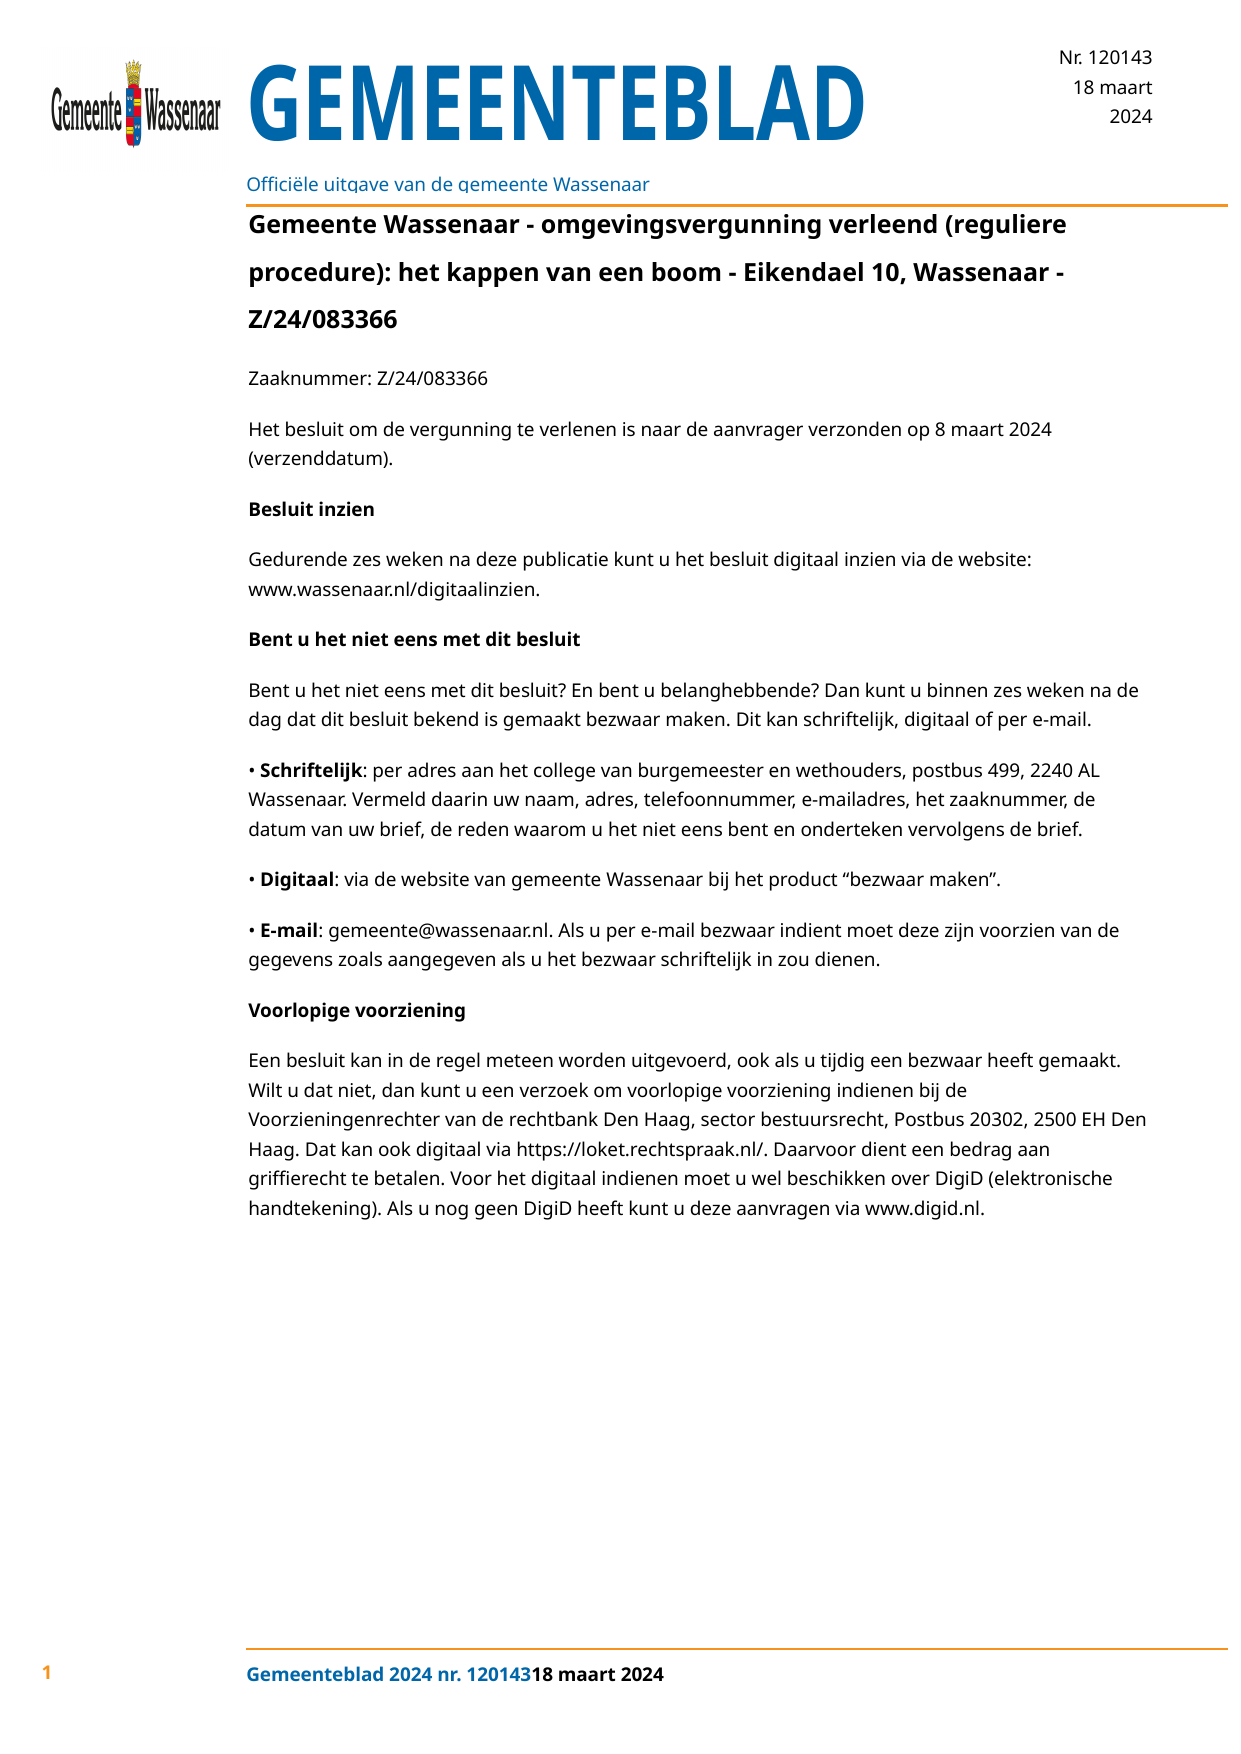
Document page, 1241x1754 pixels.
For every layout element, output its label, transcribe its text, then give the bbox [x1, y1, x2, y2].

text Het besluit om de vergunning te verlenen is naar de aanvrager verzonden op 8 maart 2024 (verzenddatum). [248, 416, 1152, 471]
text Een besluit kan in de regel meteen worden uitgevoerd, ook als u tijdig een bezwaar heeft gemaakt. Wilt u dat niet, dan kunt u een verzoek om voorlopige voorziening indienen bij de Voorzieningenrechter van de rechtbank Den Haag, sector bestuursrecht, Postbus 20302, 2500 EH Den Haag. Dat kan ook digitaal via https://loket.rechtspraak.nl/. Daarvoor dient een bedrag aan griffierecht te betalen. Voor het digitaal indienen moet u wel beschikken over DigiD (elektronische handtekening). Als u nog geen DigiD heeft kunt u deze aanvragen via www.digid.nl. [248, 1047, 1152, 1221]
text Gedurende zes weken na deze publicatie kunt u het besluit digitaal inzien via de website: www.wassenaar.nl/digitaalinzien. [248, 546, 1152, 602]
text Bent u het niet eens met dit besluit? En bent u belanghebbende? Dan kunt u binnen zes weken na de dag dat dit besluit bekend is gemaakt bezwaar maken. Dit kan schriftelijk, digitaal of per e-mail. [248, 677, 1152, 732]
text • Digitaal: via de website van gemeente Wassenaar bij het product “bezwaar maken”. [248, 866, 1152, 892]
picture [41, 47, 231, 172]
text Zaaknummer: Z/24/083366 [248, 366, 1152, 391]
text • Schriftelijk: per adres aan het college van burgemeester en wethouders, postbus 499, 2240 AL Wassenaar. Vermeld daarin uw naam, adres, telefoonnummer, e-mailadres, het zaaknummer, de datum van uw brief, de reden waarom u het niet eens bent en onderteken vervolgens de brief. [248, 757, 1152, 842]
text Bent u het niet eens met dit besluit [248, 626, 1152, 652]
text Besluit inzien [248, 496, 1152, 522]
text Gemeente Wassenaar - omgevingsvergunning verleend (reguliere procedure): het kappen van een boom - Eikendael 10, Wassenaar - Z/24/083366 [248, 207, 1152, 336]
text • E-mail: gemeente@wassenaar.nl. Als u per e-mail bezwaar indient moet deze zijn voorzien van de gegevens zoals aangegeven als u het bezwaar schriftelijk in zou dienen. [248, 917, 1152, 972]
text Voorlopige voorziening [248, 997, 1152, 1022]
